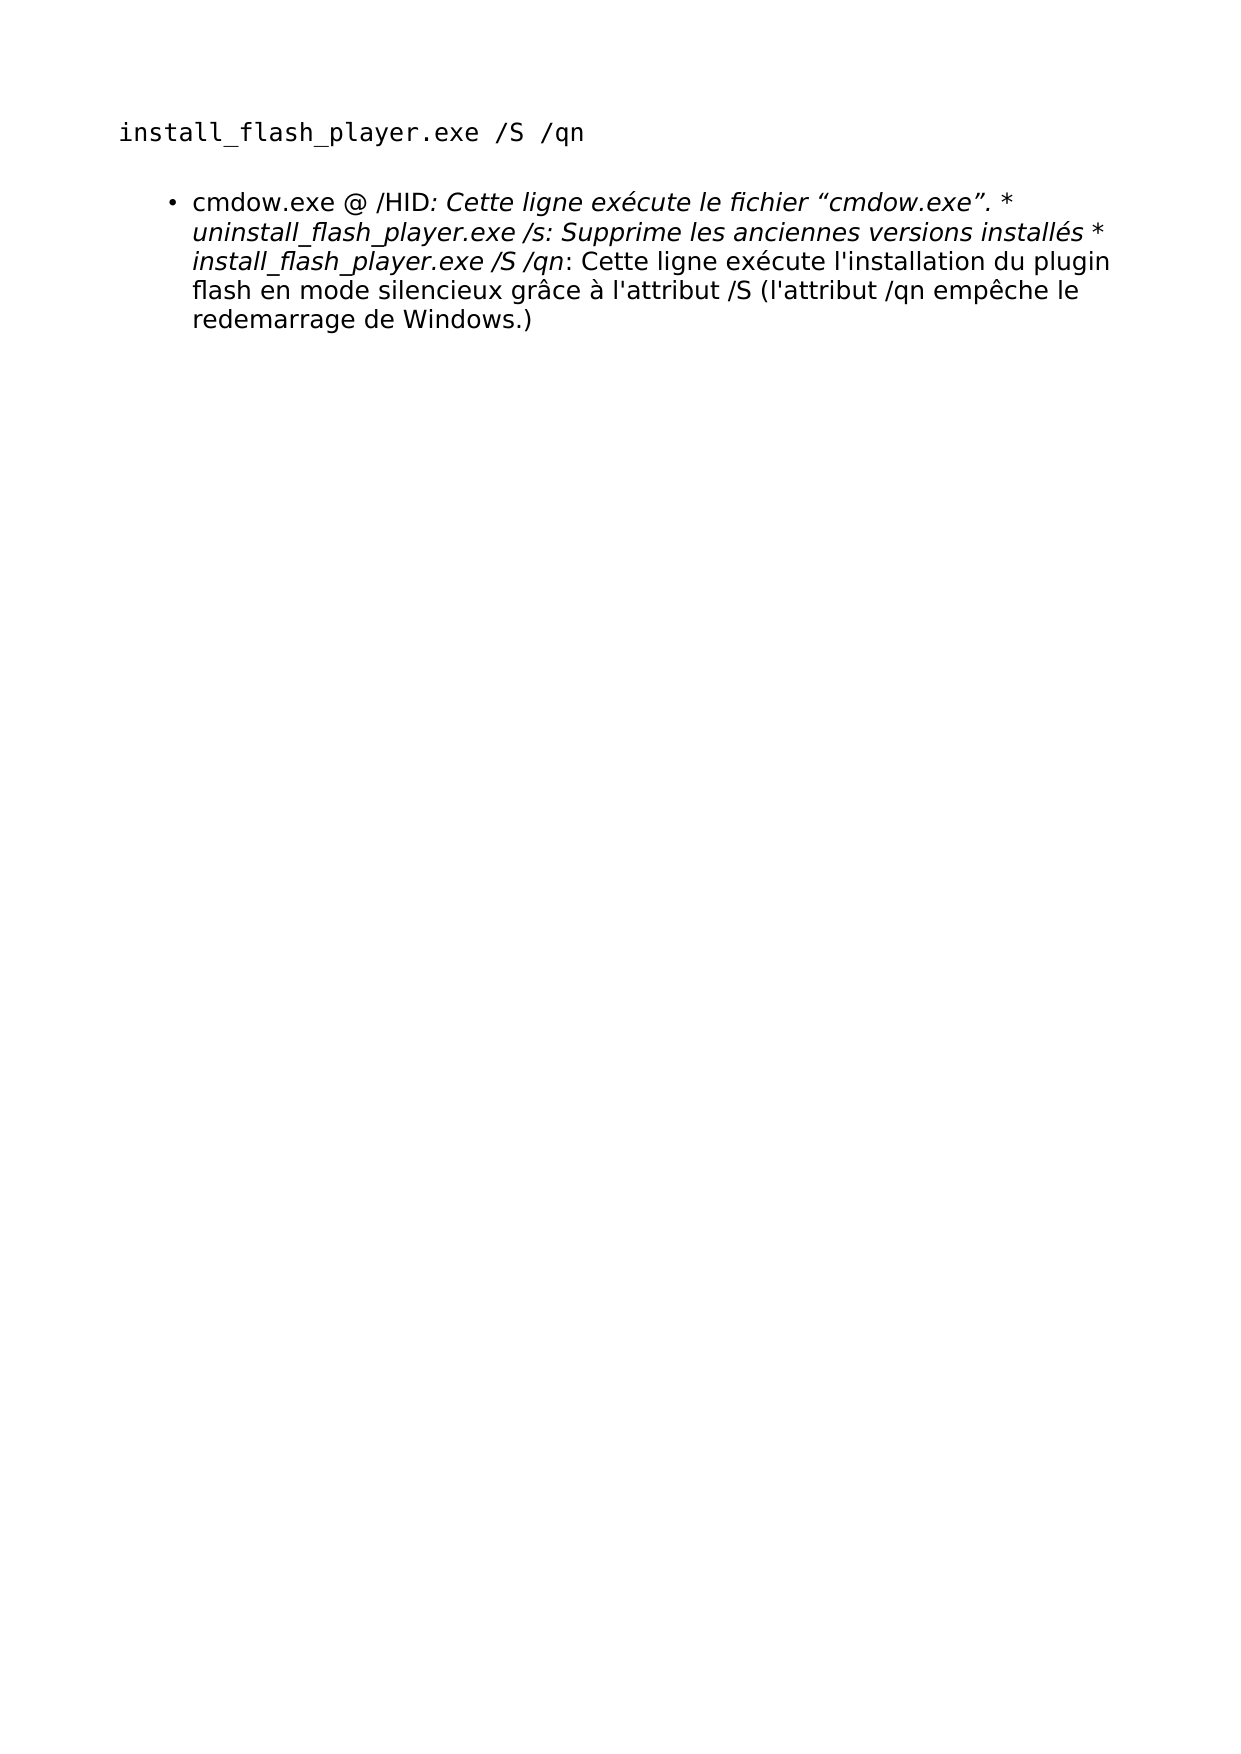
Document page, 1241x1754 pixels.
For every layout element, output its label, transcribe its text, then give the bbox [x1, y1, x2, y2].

text install_flash_player.exe /S /qn [118, 118, 1122, 147]
list cmdow.exe @ /HID: Cette ligne exécute le fichier “cmdow.exe”. * uninstall_flash_player.exe /s: Supprime les anciennes versions installés * install_flash_player.exe /S /qn: Cette ligne exécute l'installation du plugin flash en mode silencieux grâce à l'attribut /S (l'attribut /qn empêche le redemarrage de Windows.) [177, 188, 1122, 334]
